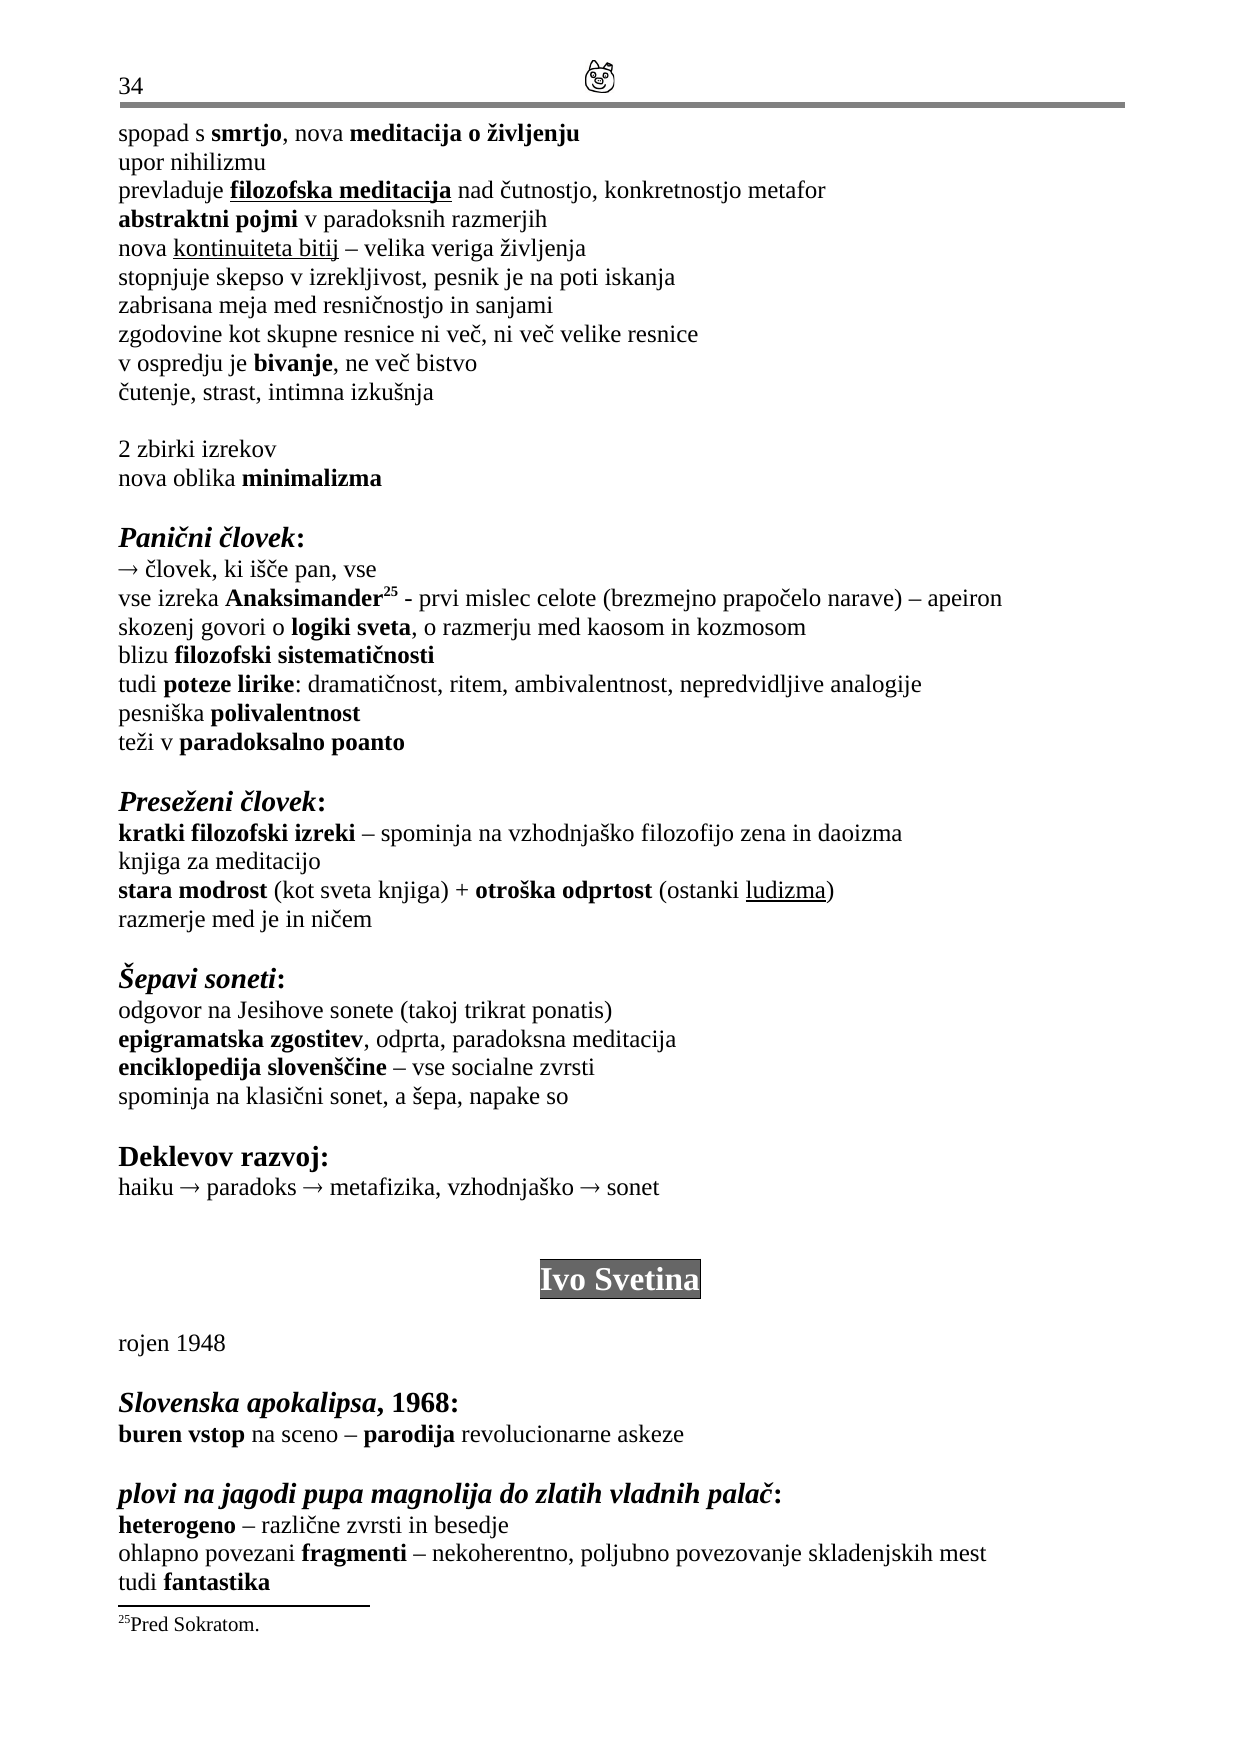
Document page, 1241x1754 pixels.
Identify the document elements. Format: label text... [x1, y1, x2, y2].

text Slovenska apokalipsa, 1968: [118, 1385, 1122, 1419]
text epigramatska zgostitev, odprta, paradoksna meditacija [118, 1024, 1122, 1052]
text haiku  paradoks  metafizika, vzhodnjaško  sonet [118, 1172, 1122, 1201]
text vse izreka Anaksimander - prvi mislec celote (brezmejno prapočelo narave) – apeiron [118, 583, 1122, 612]
text Šepavi soneti: [118, 961, 1122, 995]
text pesniška polivalentnost [118, 698, 1122, 727]
text čutenje, strast, intimna izkušnja [118, 377, 1122, 406]
text Pred Sokratom. [118, 1612, 1122, 1636]
text odgovor na Jesihove sonete (takoj trikrat ponatis) [118, 995, 1122, 1024]
text v ospredju je bivanje, ne več bistvo [118, 348, 1122, 377]
text tudi fantastika [118, 1567, 1122, 1596]
text abstraktni pojmi v paradoksnih razmerjih [118, 204, 1122, 233]
text 2 zbirki izrekov [118, 434, 1122, 463]
text zgodovine kot skupne resnice ni več, ni več velike resnice [118, 319, 1122, 348]
text prevladuje filozofska meditacija nad čutnostjo, konkretnostjo metafor [118, 176, 1122, 204]
text plovi na jagodi pupa magnolija do zlatih vladnih palač: [118, 1476, 1122, 1510]
text zabrisana meja med resničnostjo in sanjami [118, 291, 1122, 319]
text blizu filozofski sistematičnosti [118, 640, 1122, 669]
text teži v paradoksalno poanto [118, 727, 1122, 755]
text heterogeno – različne zvrsti in besedje [118, 1510, 1122, 1538]
text razmerje med je in ničem [118, 904, 1122, 933]
text stara modrost (kot sveta knjiga) + otroška odprtost (ostanki ludizma) [118, 875, 1122, 904]
text Deklevov razvoj: [118, 1139, 1122, 1172]
text spominja na klasični sonet, a šepa, napake so [118, 1081, 1122, 1110]
text nova kontinuiteta bitij – velika veriga življenja [118, 233, 1122, 262]
text upor nihilizmu [118, 147, 1122, 176]
text Panični človek: [118, 521, 1122, 554]
text Ivo Svetina [118, 1258, 700, 1299]
text spopad s smrtjo, nova meditacija o življenju [118, 118, 1122, 147]
text  človek, ki išče pan, vse [118, 554, 1122, 583]
text tudi poteze lirike: dramatičnost, ritem, ambivalentnost, nepredvidljive analogije [118, 669, 1122, 698]
text ohlapno povezani fragmenti – nekoherentno, poljubno povezovanje skladenjskih mest [118, 1538, 1122, 1567]
text Preseženi človek: [118, 784, 1122, 818]
text stopnjuje skepso v izrekljivost, pesnik je na poti iskanja [118, 262, 1122, 291]
text knjiga za meditacijo [118, 846, 1122, 875]
text buren vstop na sceno – parodija revolucionarne askeze [118, 1419, 1122, 1447]
text rojen 1948 [118, 1328, 1122, 1356]
text skozenj govori o logiki sveta, o razmerju med kaosom in kozmosom [118, 612, 1122, 640]
text kratki filozofski izreki – spominja na vzhodnjaško filozofijo zena in daoizma [118, 818, 1122, 846]
text enciklopedija slovenščine – vse socialne zvrsti [118, 1052, 1122, 1081]
text nova oblika minimalizma [118, 463, 1122, 492]
text [701, 1258, 1122, 1299]
